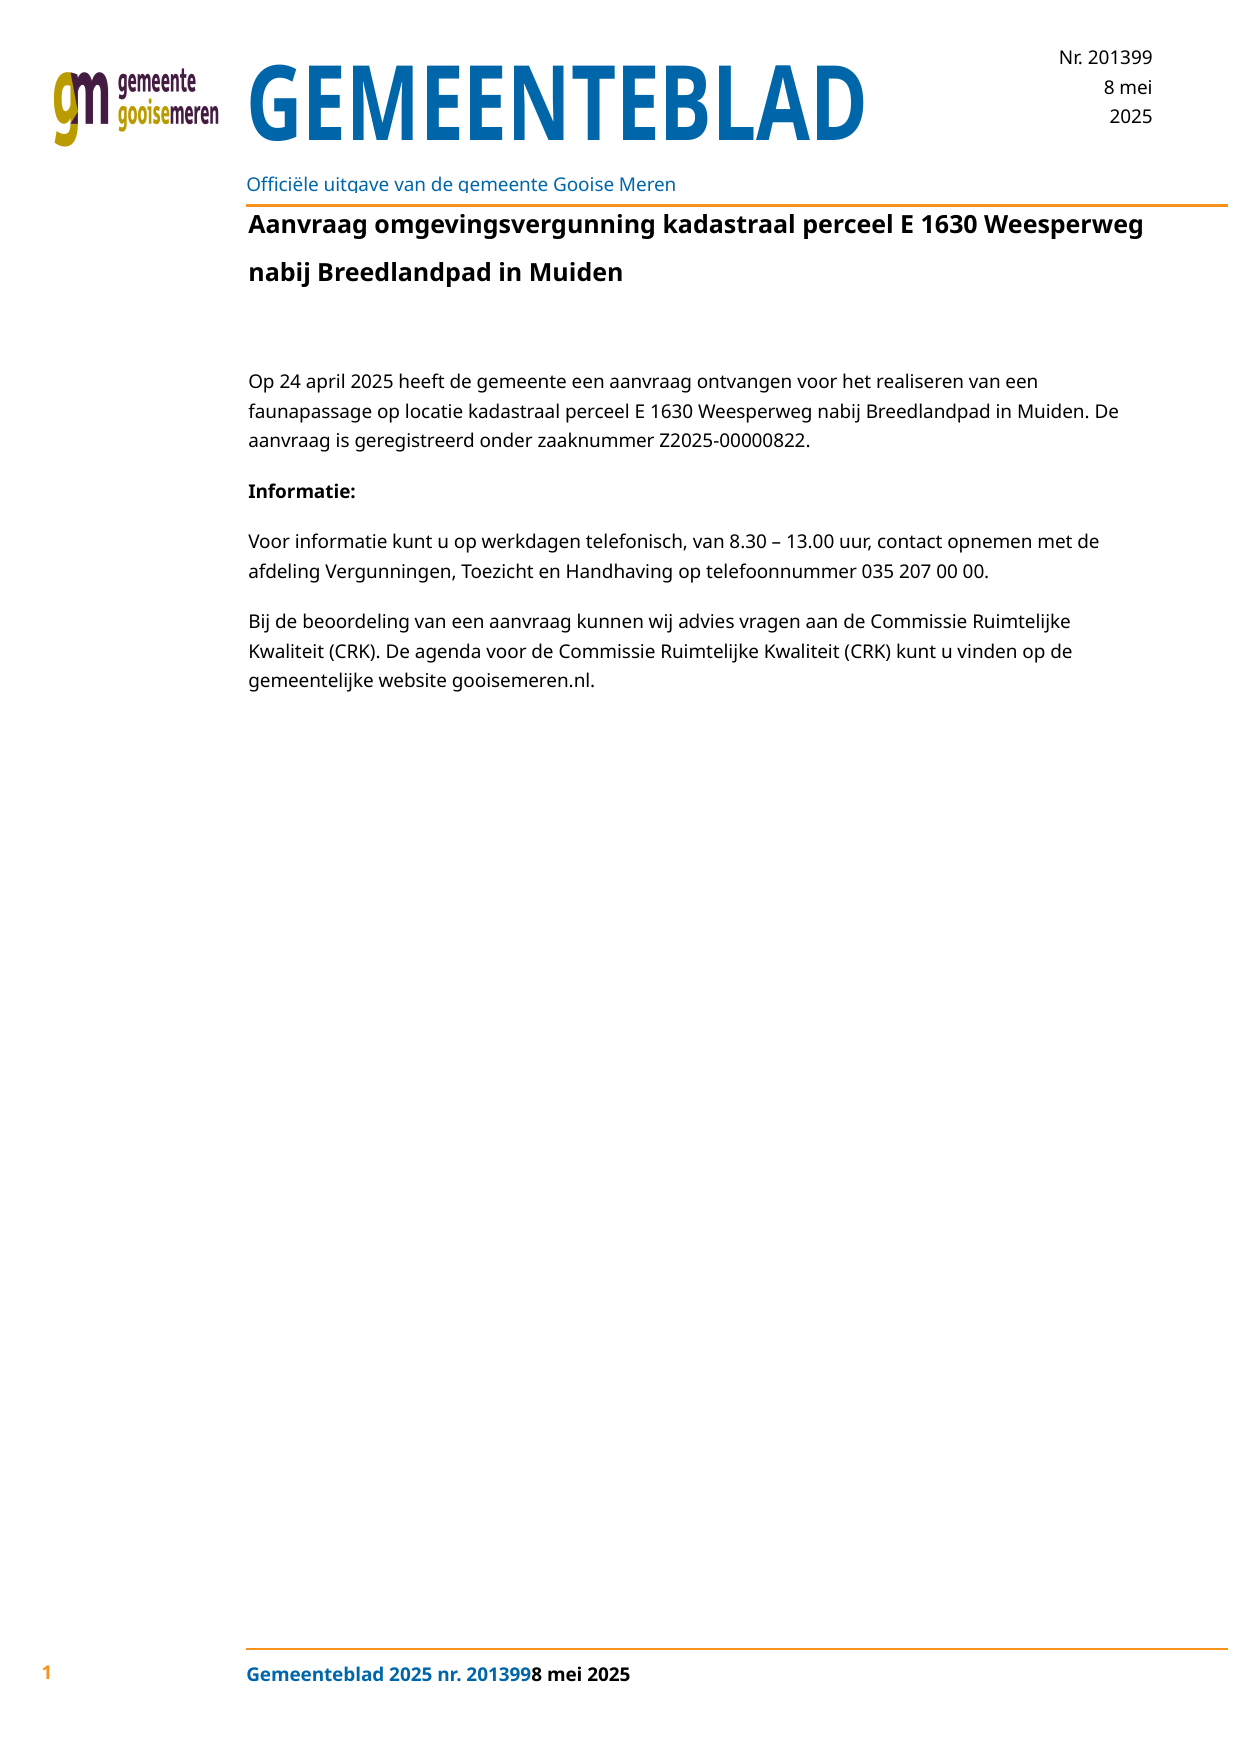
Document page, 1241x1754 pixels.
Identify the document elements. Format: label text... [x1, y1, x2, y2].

picture [41, 47, 231, 172]
text Voor informatie kunt u op werkdagen telefonisch, van 8.30 – 13.00 uur, contact opnemen met de afdeling Vergunningen, Toezicht en Handhaving op telefoonnummer 035 207 00 00. [248, 528, 1152, 584]
text Aanvraag omgevingsvergunning kadastraal perceel E 1630 Weesperweg nabij Breedlandpad in Muiden [248, 207, 1152, 288]
text Informatie: [248, 478, 1152, 504]
text Op 24 april 2025 heeft de gemeente een aanvraag ontvangen voor het realiseren van een faunapassage op locatie kadastraal perceel E 1630 Weesperweg nabij Breedlandpad in Muiden. De aanvraag is geregistreerd onder zaaknummer Z2025-00000822. [248, 368, 1152, 453]
text Bij de beoordeling van een aanvraag kunnen wij advies vragen aan de Commissie Ruimtelijke Kwaliteit (CRK). De agenda voor de Commissie Ruimtelijke Kwaliteit (CRK) kunt u vinden op de gemeentelijke website gooisemeren.nl. [248, 608, 1152, 693]
